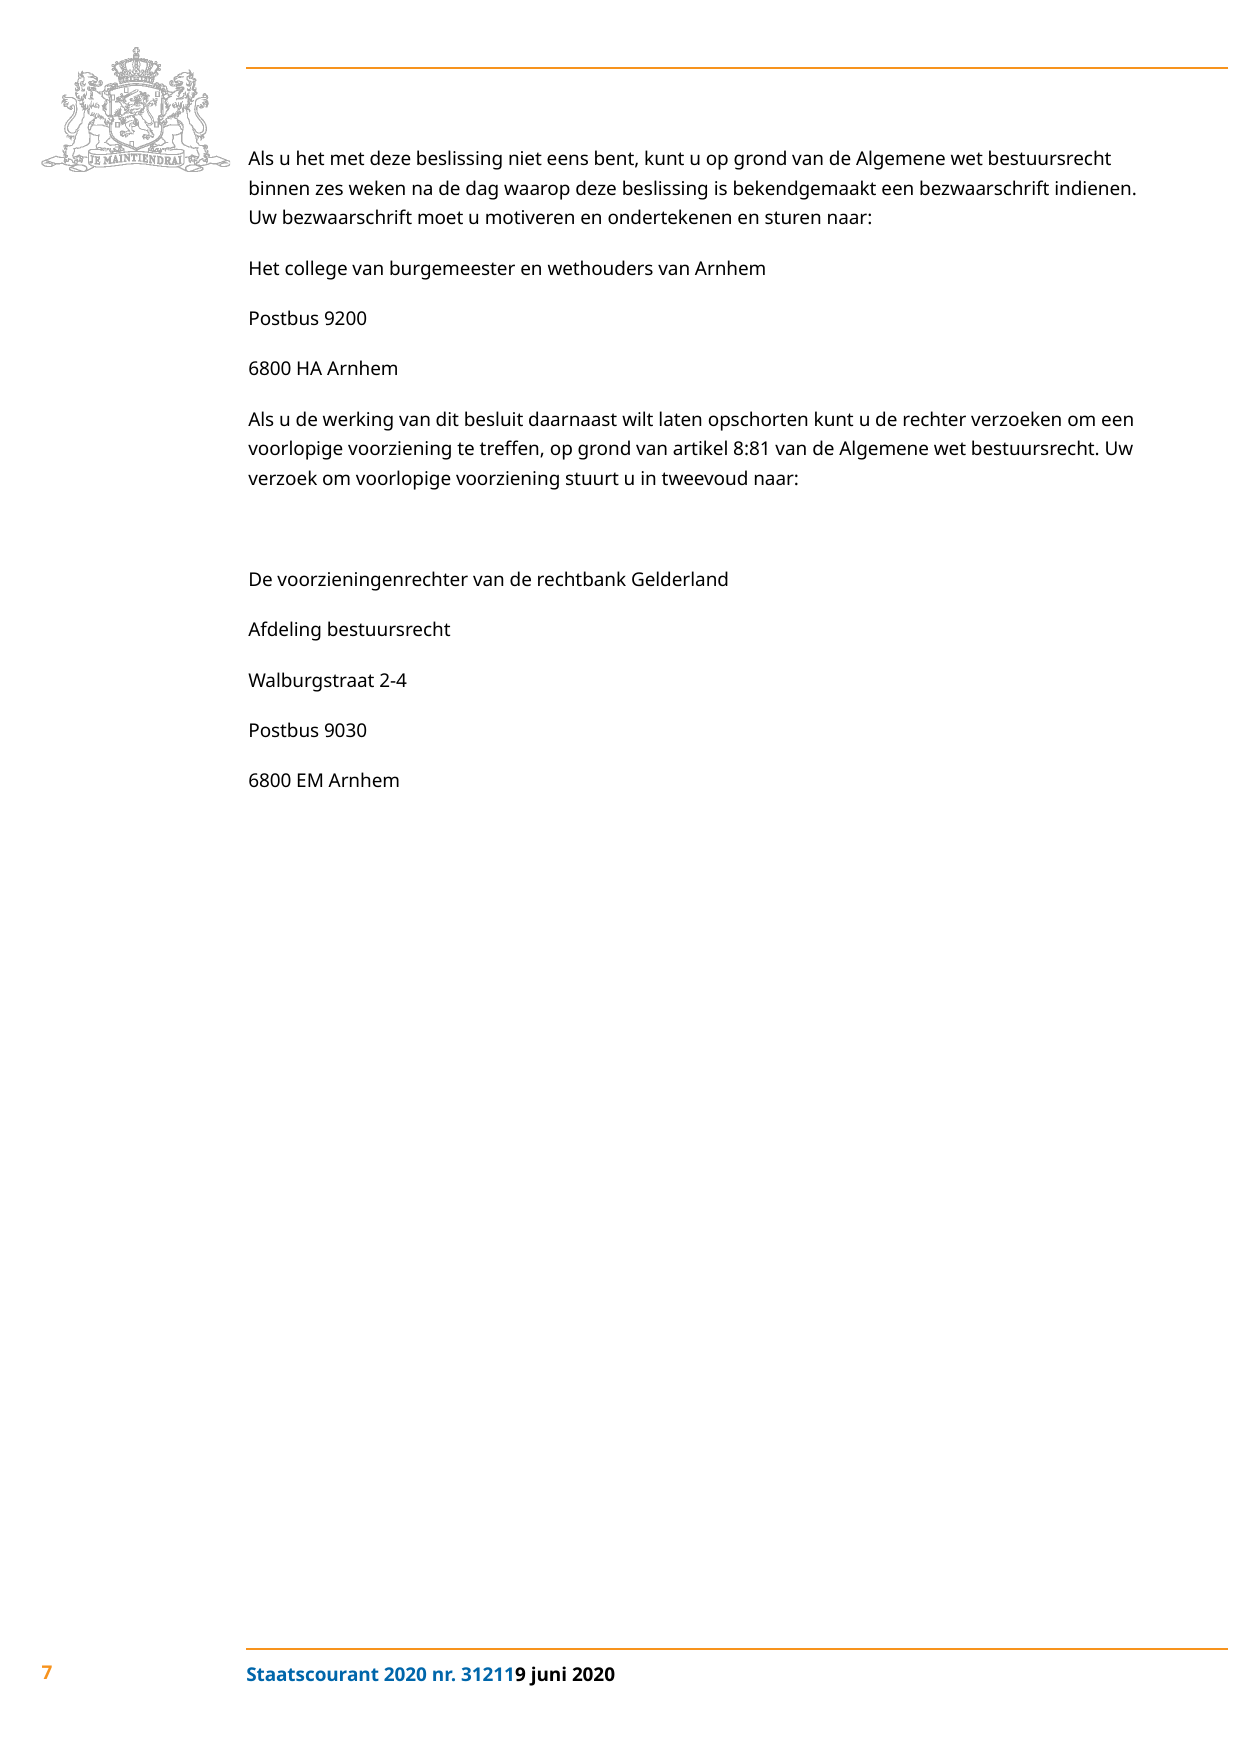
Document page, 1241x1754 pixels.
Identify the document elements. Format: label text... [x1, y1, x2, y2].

text Het college van burgemeester en wethouders van Arnhem [248, 255, 1152, 281]
text Postbus 9200 [248, 305, 1152, 331]
picture [41, 47, 231, 172]
text Walburgstraat 2-4 [248, 667, 1152, 693]
text Als u de werking van dit besluit daarnaast wilt laten opschorten kunt u de rechter verzoeken om een voorlopige voorziening te treffen, op grond van artikel 8:81 van de Algemene wet bestuursrecht. Uw verzoek om voorlopige voorziening stuurt u in tweevoud naar: [248, 406, 1152, 491]
text De voorzieningenrechter van de rechtbank Gelderland [248, 566, 1152, 592]
text Afdeling bestuursrecht [248, 616, 1152, 642]
text Postbus 9030 [248, 717, 1152, 743]
text 6800 HA Arnhem [248, 356, 1152, 381]
text 6800 EM Arnhem [248, 768, 1152, 793]
text Als u het met deze beslissing niet eens bent, kunt u op grond van de Algemene wet bestuursrecht binnen zes weken na de dag waarop deze beslissing is bekendgemaakt een bezwaarschrift indienen. Uw bezwaarschrift moet u motiveren en ondertekenen en sturen naar: [248, 145, 1152, 230]
